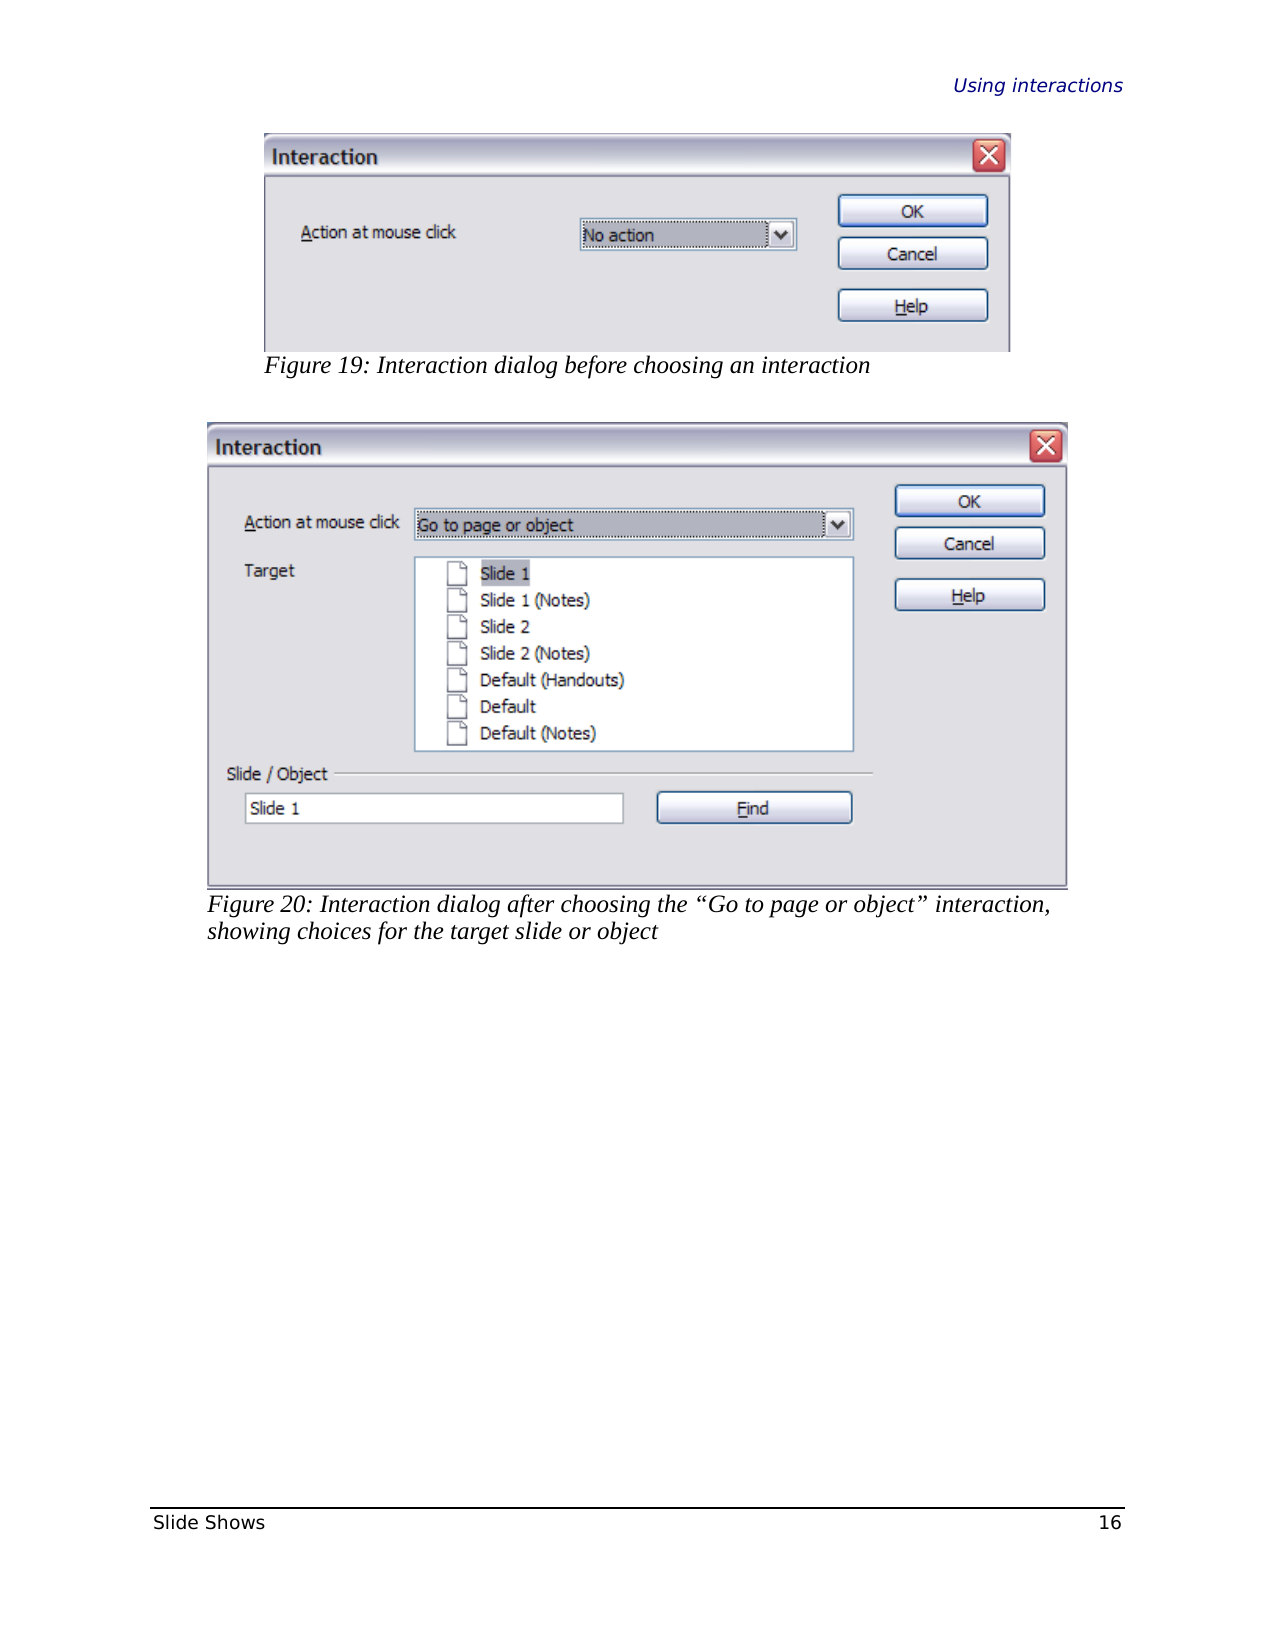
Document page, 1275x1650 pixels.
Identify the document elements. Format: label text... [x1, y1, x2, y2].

text Figure 19: Interaction dialog before choosing an interaction [264, 352, 1011, 379]
picture [264, 133, 1012, 352]
text Figure 20: Interaction dialog after choosing the “Go to page or object” interaction, showing choices for the target slide or object [207, 890, 1068, 945]
picture [207, 422, 1068, 890]
